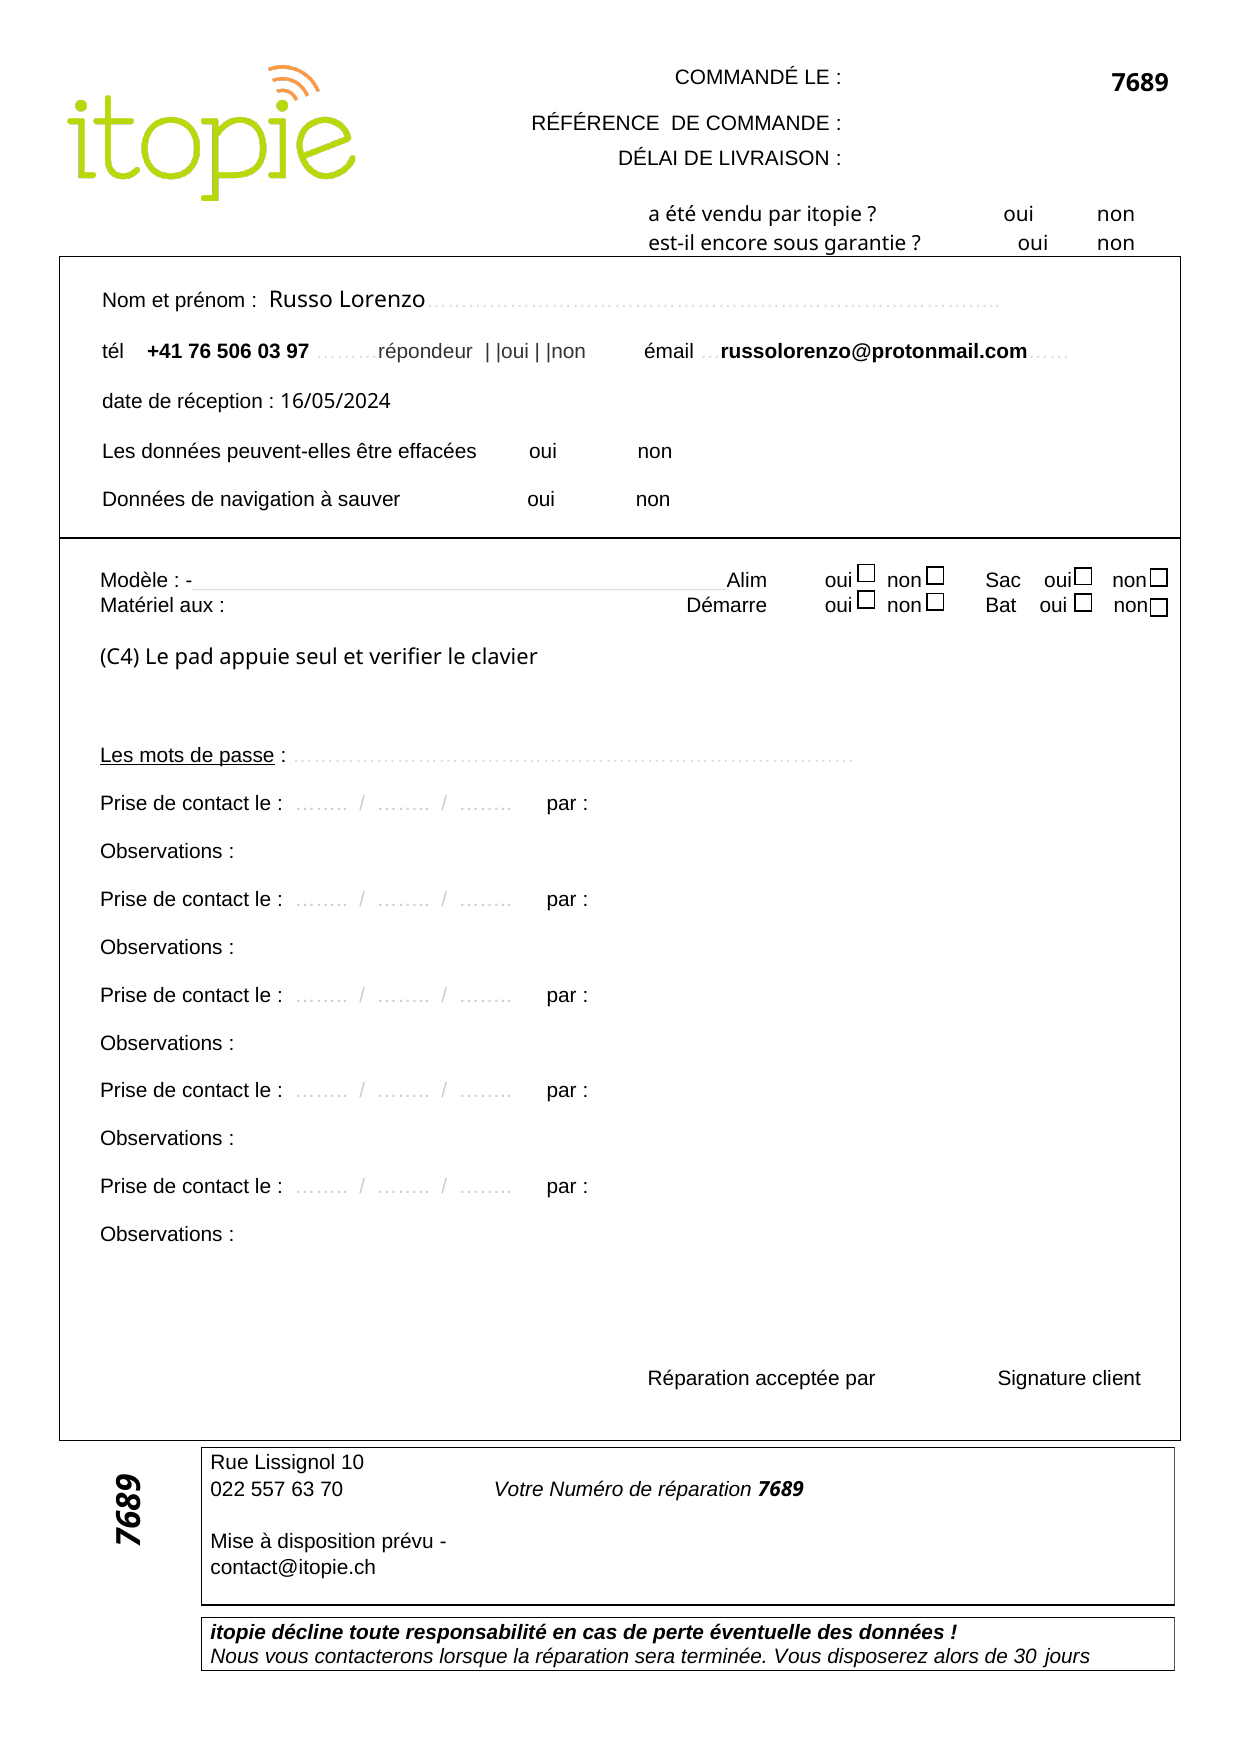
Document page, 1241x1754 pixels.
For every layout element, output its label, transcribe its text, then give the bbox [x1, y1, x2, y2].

table_header 7689 [847, 59, 1180, 104]
text Prise de contact le : …….. / …….. / …….. par : [60, 1171, 1180, 1198]
text Observations : [60, 836, 1180, 863]
text Modèle : - Alim oui non Sac oui non [879, 562, 925, 590]
text date de réception : 16/05/2024 [60, 383, 1180, 415]
text est-il encore sous garantie ? oui non [59, 228, 1181, 256]
text Les données peuvent-elles être effacées oui non [60, 436, 1180, 463]
text (C4) Le pad appuie seul et verifier le clavier [60, 638, 1180, 671]
text Données de navigation à sauver oui non [60, 484, 1180, 511]
picture [67, 65, 356, 201]
text Prise de contact le : …….. / …….. / …….. par : [60, 788, 1180, 815]
text Prise de contact le : …….. / …….. / …….. par : [60, 979, 1180, 1006]
text tél +41 76 506 03 97 ………répondeur | |oui | |non émail …russolorenzo@protonmail.com…… [60, 335, 1180, 362]
text Les mots de passe : ……………………………………………………………………… [60, 740, 1180, 767]
text Observations : [60, 1123, 1180, 1150]
text Prise de contact le : …….. / …….. / …….. par : [60, 1075, 1180, 1102]
text Nom et prénom : Russo Lorenzo……………………………………………………………………….. [60, 280, 1180, 314]
text a été vendu par itopie ? oui non [59, 199, 1181, 228]
text Observations : [60, 1219, 1180, 1246]
table_cell [847, 140, 1180, 175]
text Modèle : - Alim oui non Sac oui non [948, 562, 1180, 590]
text Observations : [60, 1027, 1180, 1054]
table_cell [847, 105, 1180, 140]
table_header COMMANDÉ LE : [490, 59, 847, 104]
table_header 7689 [59, 1441, 195, 1677]
table_cell DÉLAI DE LIVRAISON : [490, 140, 847, 175]
text Prise de contact le : …….. / …….. / …….. par : [60, 883, 1180, 911]
table_cell itopie décline toute responsabilité en cas de perte éventuelle des données ! Nous vous contacterons lorsque la réparation sera terminée. Vous disposerez alors de 30 jours [195, 1611, 1180, 1677]
table_header Rue Lissignol 10 022 557 63 70 Votre Numéro de réparation 7689 Mise à disposition prévu - contact@itopie.ch [195, 1441, 1180, 1611]
table_cell RÉFÉRENCE DE COMMANDE : [490, 105, 847, 140]
text Observations : [60, 931, 1180, 958]
text Réparation acceptée par Signature client [60, 1363, 1180, 1390]
text Modèle : - Alim oui non Sac oui non [60, 562, 856, 590]
text Matériel aux : Démarre oui non Bat oui non [60, 590, 1180, 617]
